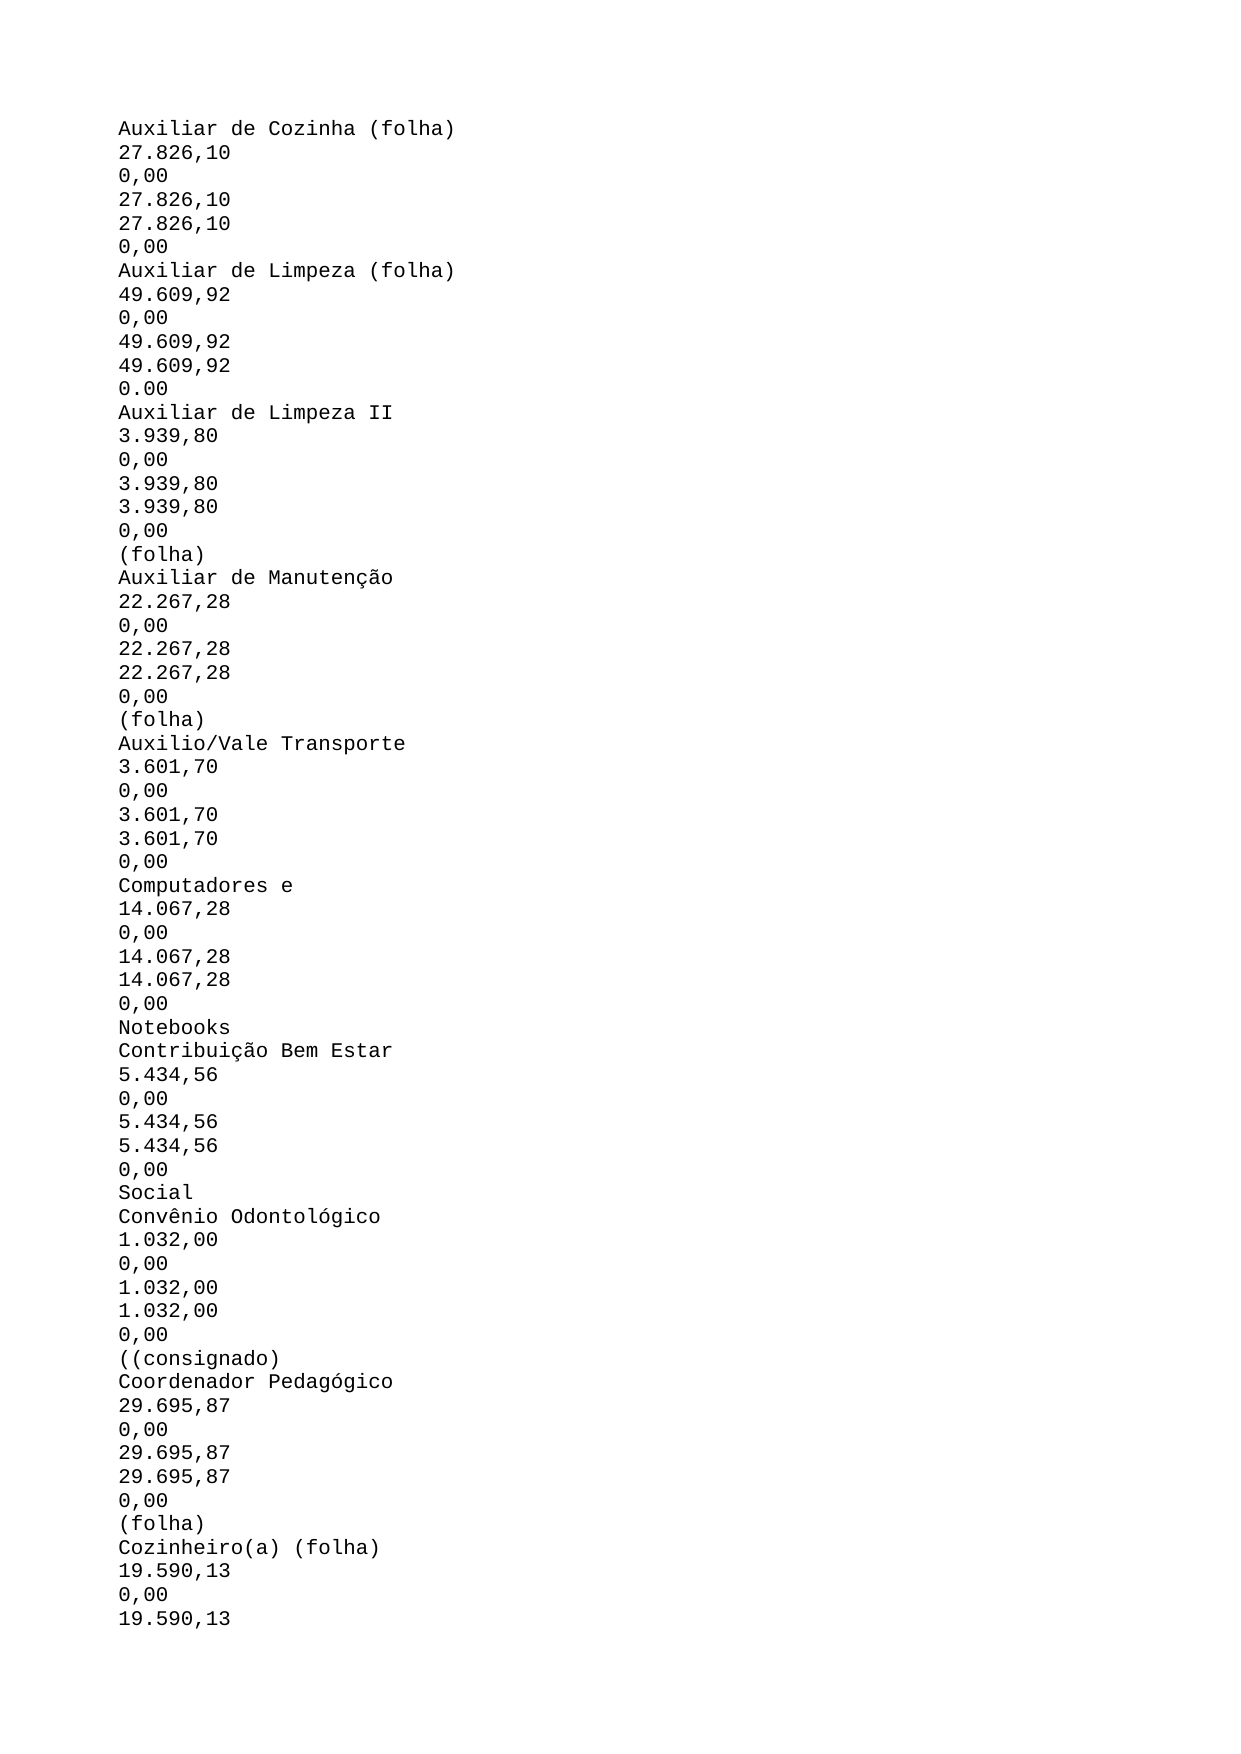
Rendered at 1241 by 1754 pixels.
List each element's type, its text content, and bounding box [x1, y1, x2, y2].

text 22.267,28 [118, 662, 1122, 686]
text Convênio Odontológico [118, 1206, 1122, 1229]
text 1.032,00 [118, 1300, 1122, 1324]
text 5.434,56 [118, 1111, 1122, 1135]
text 27.826,10 [118, 189, 1122, 213]
text 0,00 [118, 165, 1122, 189]
text 0,00 [118, 1158, 1122, 1182]
text Computadores e [118, 875, 1122, 898]
text 0,00 [118, 520, 1122, 544]
text Notebooks [118, 1017, 1122, 1040]
text Auxiliar de Manutenção [118, 567, 1122, 591]
text 3.939,80 [118, 496, 1122, 520]
text 29.695,87 [118, 1466, 1122, 1489]
text 0,00 [118, 780, 1122, 804]
text Auxiliar de Limpeza (folha) [118, 260, 1122, 284]
text 27.826,10 [118, 213, 1122, 236]
text 49.609,92 [118, 284, 1122, 307]
text 29.695,87 [118, 1395, 1122, 1419]
text 3.939,80 [118, 473, 1122, 496]
text 0,00 [118, 1584, 1122, 1608]
text 14.067,28 [118, 898, 1122, 922]
text 0,00 [118, 449, 1122, 473]
text 19.590,13 [118, 1561, 1122, 1584]
text Auxiliar de Cozinha (folha) [118, 118, 1122, 142]
text 14.067,28 [118, 946, 1122, 969]
text Coordenador Pedagógico [118, 1371, 1122, 1395]
text 0,00 [118, 1324, 1122, 1348]
text 1.032,00 [118, 1229, 1122, 1253]
text 0,00 [118, 1419, 1122, 1442]
text 0,00 [118, 1489, 1122, 1513]
text 29.695,87 [118, 1442, 1122, 1466]
text 0,00 [118, 307, 1122, 331]
text 27.826,10 [118, 142, 1122, 165]
text 0,00 [118, 236, 1122, 260]
text Social [118, 1182, 1122, 1206]
text 14.067,28 [118, 969, 1122, 993]
text (folha) [118, 709, 1122, 733]
text 0,00 [118, 922, 1122, 946]
text ((consignado) [118, 1348, 1122, 1371]
text Contribuição Bem Estar [118, 1040, 1122, 1064]
text 22.267,28 [118, 638, 1122, 662]
text (folha) [118, 544, 1122, 567]
text 0,00 [118, 615, 1122, 638]
text 0,00 [118, 686, 1122, 709]
text 0.00 [118, 378, 1122, 402]
text Auxilio/Vale Transporte [118, 733, 1122, 757]
text 5.434,56 [118, 1064, 1122, 1088]
text 3.939,80 [118, 426, 1122, 449]
text Auxiliar de Limpeza II [118, 402, 1122, 426]
text 0,00 [118, 1088, 1122, 1111]
text 19.590,13 [118, 1608, 1122, 1631]
text 22.267,28 [118, 591, 1122, 615]
text Cozinheiro(a) (folha) [118, 1537, 1122, 1561]
text 3.601,70 [118, 757, 1122, 780]
text 0,00 [118, 851, 1122, 875]
text 1.032,00 [118, 1277, 1122, 1300]
text 3.601,70 [118, 827, 1122, 851]
text 3.601,70 [118, 804, 1122, 827]
text 0,00 [118, 1253, 1122, 1277]
text 5.434,56 [118, 1135, 1122, 1158]
text 49.609,92 [118, 354, 1122, 378]
text (folha) [118, 1513, 1122, 1537]
text 49.609,92 [118, 331, 1122, 354]
text 0,00 [118, 993, 1122, 1017]
